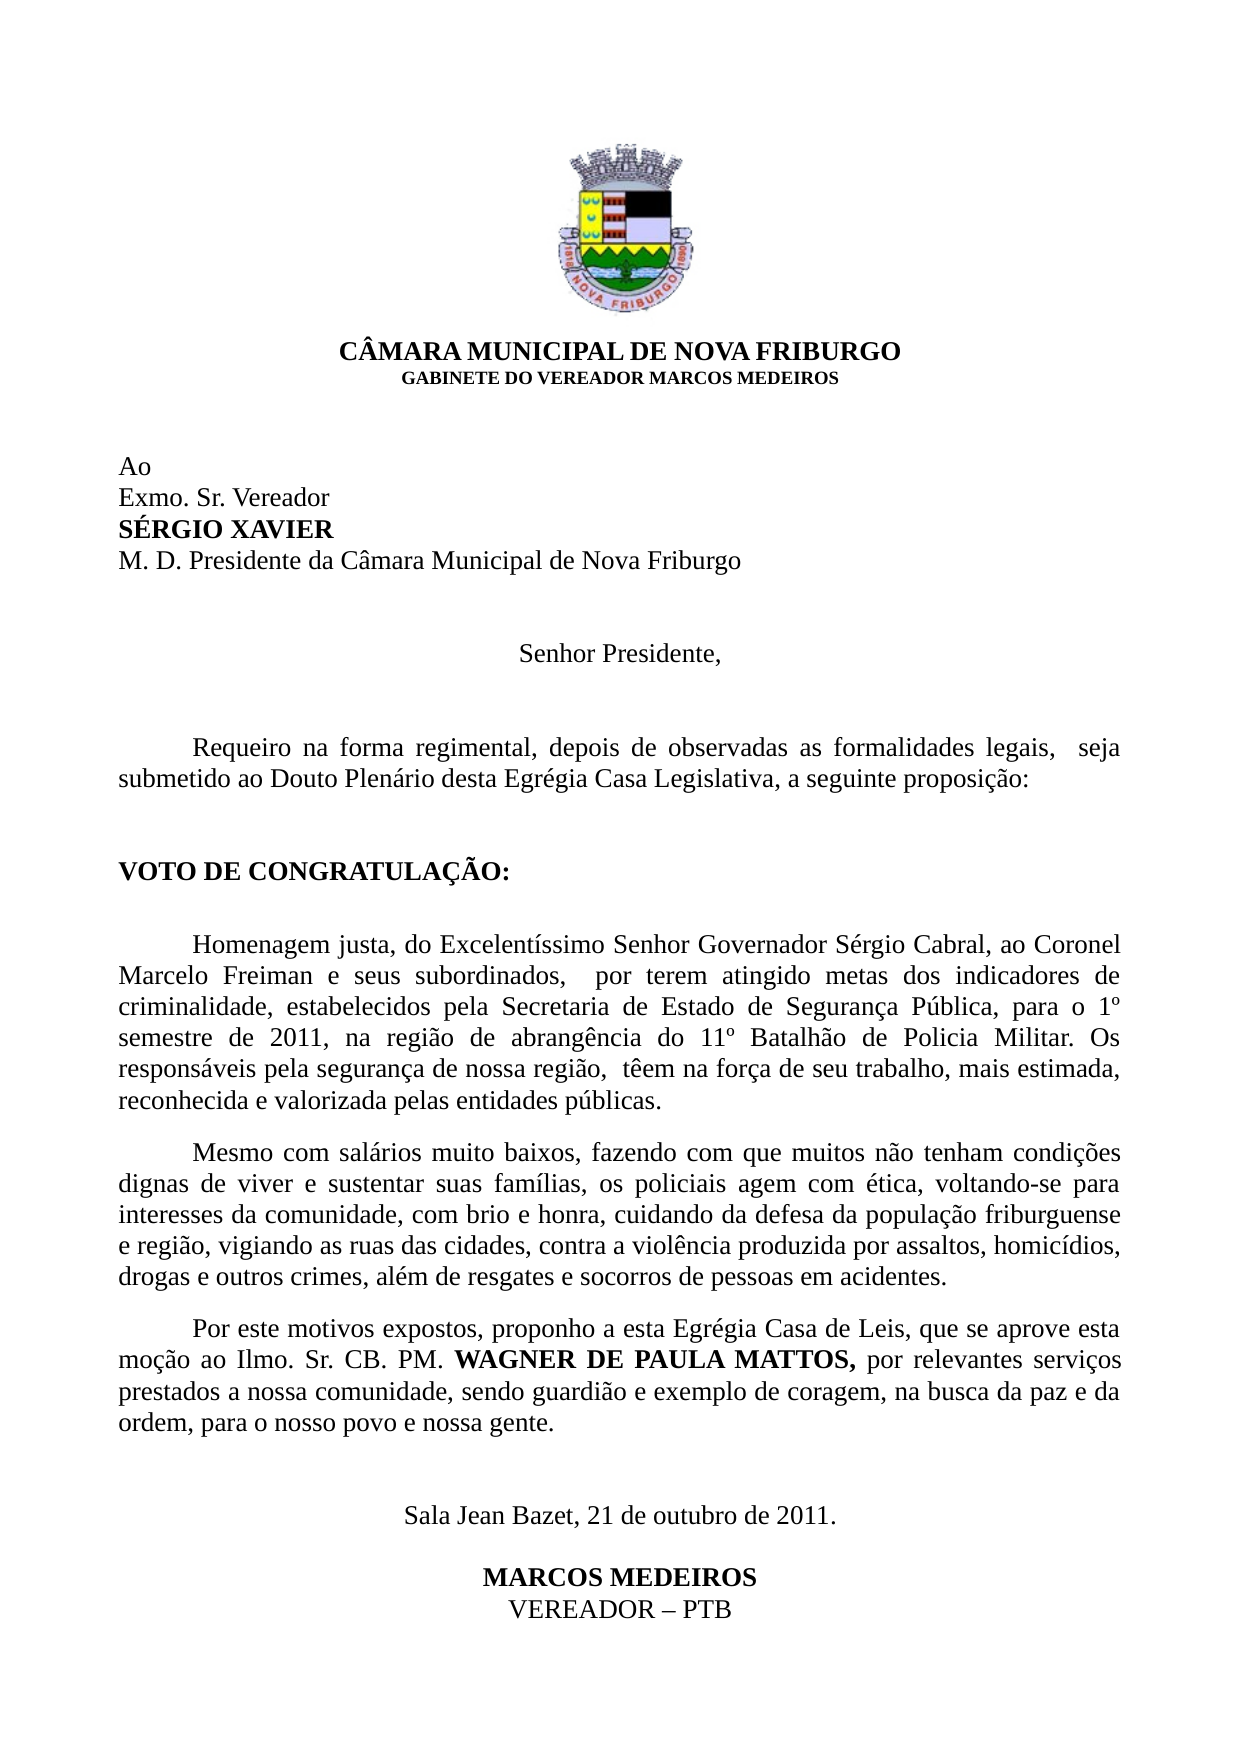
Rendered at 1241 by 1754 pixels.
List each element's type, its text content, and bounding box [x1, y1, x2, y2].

picture [537, 127, 703, 327]
text Por este motivos expostos, proponho a esta Egrégia Casa de Leis, que se aprove esta moção ao Ilmo. Sr. CB. PM. WAGNER DE PAULA MATTOS, por relevantes serviços prestados a nossa comunidade, sendo guardião e exemplo de coragem, na busca da paz e da ordem, para o nosso povo e nossa gente. [118, 1312, 1122, 1437]
list D. Presidente da Câmara Municipal de Nova Friburgo [118, 544, 1122, 575]
text Mesmo com salários muito baixos, fazendo com que muitos não tenham condições dignas de viver e sustentar suas famílias, os policiais agem com ética, voltando-se para interesses da comunidade, com brio e honra, cuidando da defesa da população friburguense e região, vigiando as ruas das cidades, contra a violência produzida por assaltos, homicídios, drogas e outros crimes, além de resgates e socorros de pessoas em acidentes. [118, 1136, 1122, 1291]
text VOTO DE CONGRATULAÇÃO: [118, 855, 1122, 886]
text Exmo. Sr. Vereador [118, 482, 1122, 513]
text Sala Jean Bazet, 21 de outubro de 2011. [118, 1499, 1122, 1530]
text Ao [118, 450, 1122, 482]
text Senhor Presidente, [118, 637, 1122, 668]
text Homenagem justa, do Excelentíssimo Senhor Governador Sérgio Cabral, ao Coronel Marcelo Freiman e seus subordinados, por terem atingido metas dos indicadores de criminalidade, estabelecidos pela Secretaria de Estado de Segurança Pública, para o 1º semestre de 2011, na região de abrangência do 11º Batalhão de Policia Militar. Os responsáveis pela segurança de nossa região, têem na força de seu trabalho, mais estimada, reconhecida e valorizada pelas entidades públicas. [118, 928, 1122, 1115]
text MARCOS MEDEIROS [118, 1562, 1122, 1593]
text GABINETE DO VEREADOR MARCOS MEDEIROS [118, 367, 1122, 388]
text CÂMARA MUNICIPAL DE NOVA FRIBURGO [118, 335, 1122, 367]
text SÉRGIO XAVIER [118, 513, 1122, 544]
text Requeiro na forma regimental, depois de observadas as formalidades legais, seja submetido ao Douto Plenário desta Egrégia Casa Legislativa, a seguinte proposição: [118, 731, 1122, 793]
text VEREADOR – PTB [118, 1593, 1122, 1624]
